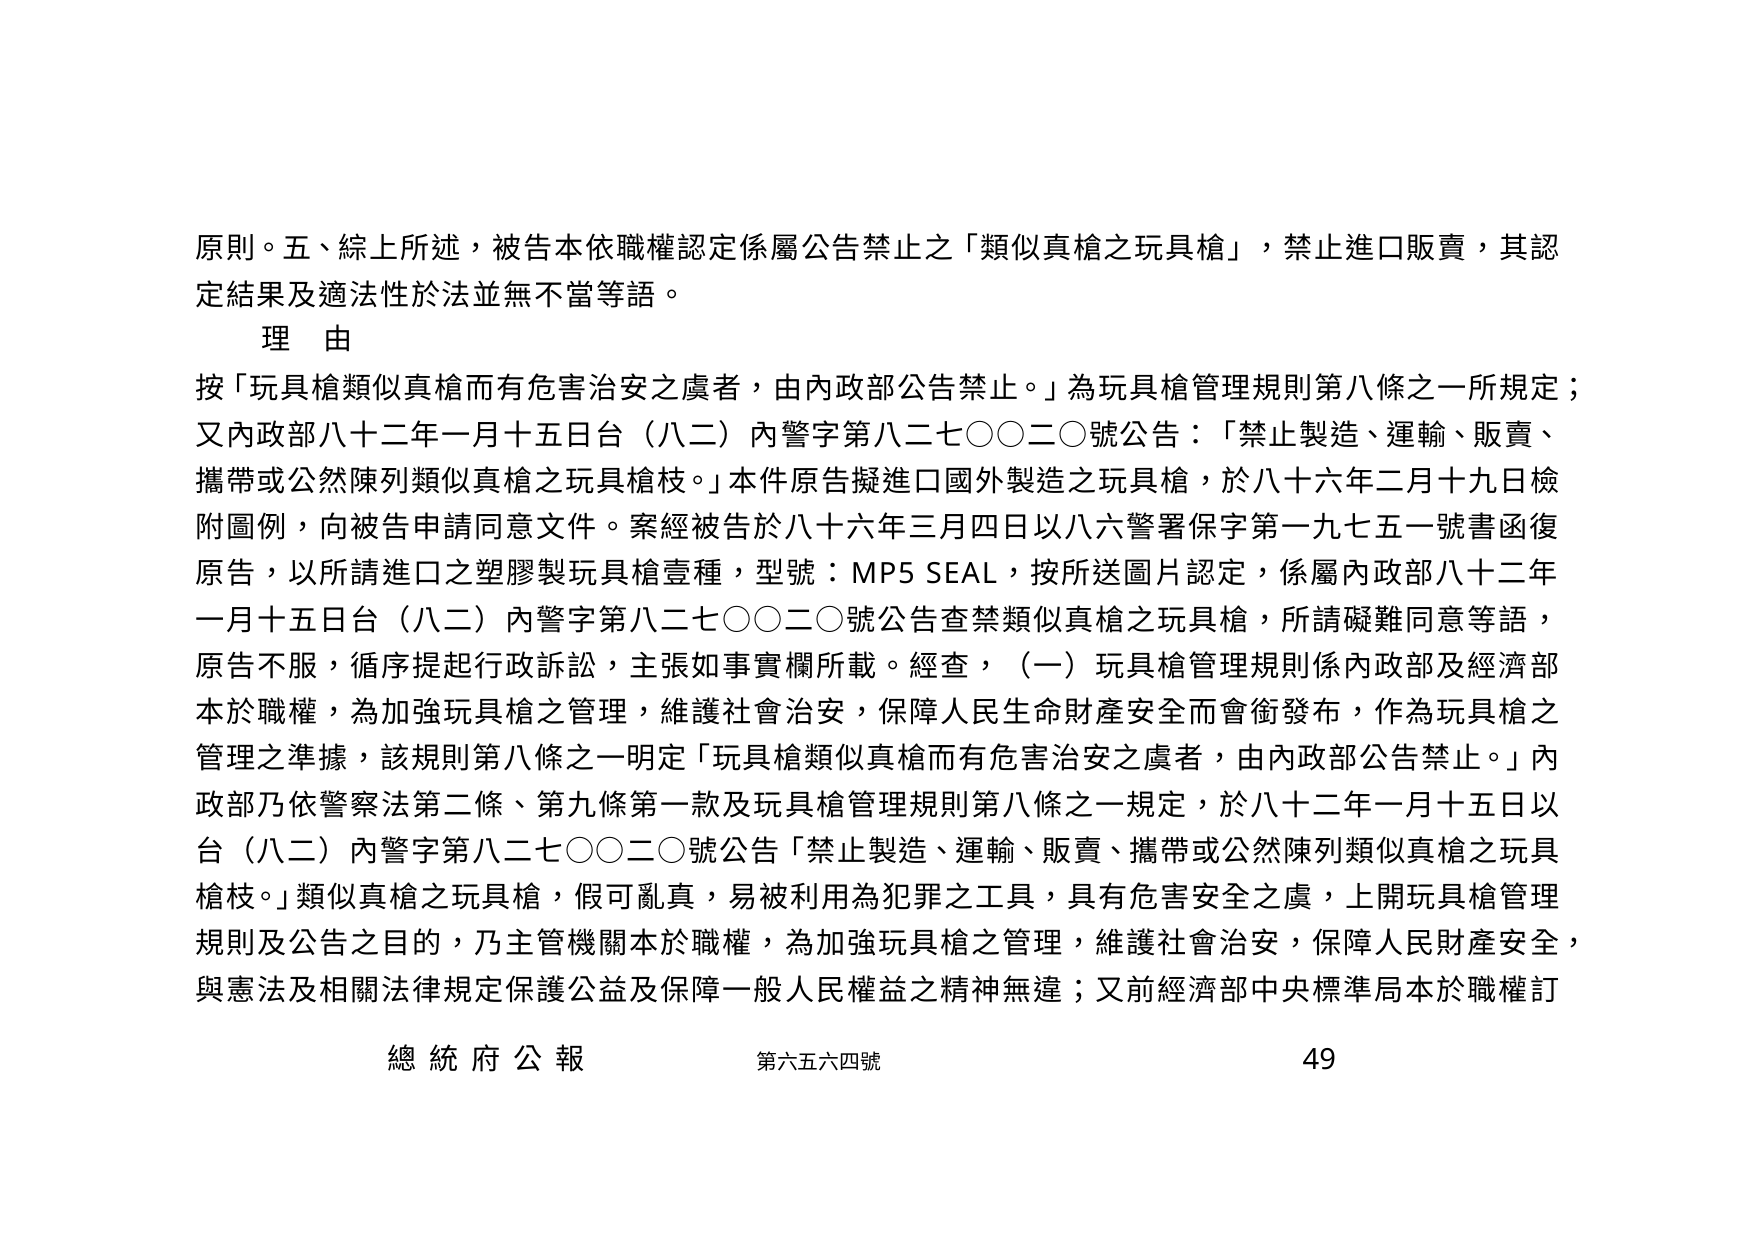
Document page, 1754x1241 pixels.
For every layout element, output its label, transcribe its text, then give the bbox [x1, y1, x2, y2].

text 按「玩具槍類似真槍而有危害治安之虞者，由內政部公告禁止。」為玩具槍管理規則第八條之一所規定；又內政部八十二年一月十五日台（八二）內警字第八二七○○二○號公告：「禁止製造、運輸、販賣、攜帶或公然陳列類似真槍之玩具槍枝。」本件原告擬進口國外製造之玩具槍，於八十六年二月十九日檢附圖例，向被告申請同意文件。案經被告於八十六年三月四日以八六警署保字第一九七五一號書函復原告，以所請進口之塑膠製玩具槍壹種，型號：MP5 SEAL，按所送圖片認定，係屬內政部八十二年一月十五日台（八二）內警字第八二七○○二○號公告查禁類似真槍之玩具槍，所請礙難同意等語，原告不服，循序提起行政訴訟，主張如事實欄所載。經查，（一）玩具槍管理規則係內政部及經濟部本於職權，為加強玩具槍之管理，維護社會治安，保障人民生命財產安全而會銜發布，作為玩具槍之管理之準據，該規則第八條之一明定「玩具槍類似真槍而有危害治安之虞者，由內政部公告禁止。」內政部乃依警察法第二條、第九條第一款及玩具槍管理規則第八條之一規定，於八十二年一月十五日以台（八二）內警字第八二七○○二○號公告「禁止製造、運輸、販賣、攜帶或公然陳列類似真槍之玩具槍枝。」類似真槍之玩具槍，假可亂真，易被利用為犯罪之工具，具有危害安全之虞，上開玩具槍管理規則及公告之目的，乃主管機關本於職權，為加強玩具槍之管理，維護社會治安，保障人民財產安全，與憲法及相關法律規定保護公益及保障一般人民權益之精神無違；又前經濟部中央標準局本於職權訂定「ＣＮＳ玩具槍國家標準」規定，明訂玩具槍枝，槍管、滑套（或相當於槍該等部位）之外觀顏色為橘紅色或橙紅色等紅色系，且槍前端應塗同色系之螢光漆，槍管、滑套（或相當於槍該等部位）之材料本體顏色（橘紅色或橙紅色等紅色系）須溶入材質中，旨在界定玩具槍與真槍區別之功能，並藉明確具體之標準，提供行政機關、廠商有所遵循及民眾易於辨識，以免不法之徒以假亂真，供為犯罪之用，危害社會治安，與憲法或法律並無違反、變更或牴觸，參照中央法規標準法第六條及第七條之規定，尚難謂其無效。（二）內政部依警察法第二條、第九條第一款及玩具槍管理規則第八條之一規定，於八十二年一月十五日以台（八二）內警字第八二七○○二○號公告「禁止製造、運輸、販賣、攜帶或公然陳列類似真槍之玩具槍枝。」所指類似真槍之玩具槍枝並非以具殺傷力為要件，若具有殺傷力即該當於槍砲彈藥刀械管制條例第四條第一項第一款所規定之槍砲，為該條例所管制之槍砲，自非不具殺傷力之類似真槍之玩具槍枝。原告於八十六年二月十九日，向被告提出申請擬自日本進口玩具槍（型號 MP5 SEAL）壹批，按其所附槍枝圖例，係仿德製MP5型、口徑9MM衝鋒槍製造、槍管前端未塗螢光漆且為黑色，未符「CNS玩具槍國家標準」之規定，另該槍外形比例及顏色與制式衝鋒槍無異，已可亂真，雖僅供發射塑膠ＢＢ彈，極易使人誤認為真槍而心生畏懼，被告認屬內政部八十二年一月十五日台八二內警字第八二七○○二○號公告查禁所稱之「類似真槍之玩具槍」，禁止進口販賣，揆諸首揭說明，核無違誤。（三）又被告雖曾另以八六警署保字第一○八九四二號書函認原告申請進口塑膠玩具槍壹種，型號：MP5，非屬內政部八十二年一月十五日台（八二）內警字第八二七○○二○號公告查禁類似真槍之玩具槍，惟當時係依圖片誤認其槍管及護木部位材質顏色均已溶入橘紅色，非管制玩具槍，但據海關送驗同款之槍枝，其槍管係由一塑膠套所套住，可輕易拔除，槍管本體仍為黑色，經重新認定為管制玩具槍，已於八十七年二月十九日以八七警署保字第○五二八六號函將八六警署保字第一○八九四二號書函之認定事項予以撤銷，尚難謂其係因個人片面主觀之偏好所致。（四）本件尚無對於應適用之法律，依其合理之確信，認為有牴觸憲法之疑義情形，當無裁定停止訴訟程序及聲請司法院大法官解釋之必要。綜上所述，原告所訴，係法律上見解歧異，核無可採。一再訴願決定，遞予維持原處分，均無不合，原告起訴意旨，難謂有理，應予駁回。 [195, 362, 1559, 1009]
text 理 由 [262, 319, 1559, 357]
text 被告答辯意旨略謂：一、鑑於國內重大刑案，持槍犯罪比例逐年增加，而玩具槍為改造槍枝主要來源，持假槍犯案，亦屢見不鮮，人民生命、財產遭受威脅，槍枝管制，實為維護社會治安所需，而「槍砲彈藥刀械管制條例」所列管之槍砲，以具有殺傷力為要件，坊間充斥之外型類似真槍，而未具殺傷力之各式玩具槍，其仿自真槍，外型與真槍無異，雖未具殺傷力，以假亂真，人民難以辨識，而心生畏懼，易為歹徒利用為犯罪工具，成為管制漏洞、治安死角，為維持社會秩序、增進公共利益及保障人民生命財產，「類似真槍之玩具槍」實有管制之必要，內政部基於維護治安之主管機關，乃依據社會秩序維護法第六十三條第一項第八款：「製造、販賣、運輸、攜帶或公然陳列經主管機關公告查禁之器械者」之規定，及警察法第二條，「為維持公共秩序，保護社會安全，防止一切危害，促進人民福利」之任務，同法第九條第一款，「警察依法發布之警察命令」，及玩具槍管理規則第八條之一「玩具槍類似真槍而有危害治安之虞者，由內政部公告禁止」等規定，內政部於八十二年一月十五日以台八二內警字第八二七○○二○號公告禁止「類似真槍之玩具槍」，以落實維護社會治安之目的，符合社會秩序維護法第六十三條第一項第八款之立法意旨。另查前經濟部中央標準局「ＣＮＳ玩具槍國家標準」規定，明訂玩具槍枝，槍管、滑套（或相當於槍該等部位）之外觀顏色為橘紅色或橙紅色等紅色系，且槍前端應塗同色系之螢光漆，槍管、滑套（或相當於槍該等部位）之材料本體顏色（橘紅色或橙紅色等紅色系）須溶入材質中，旨在界定玩具槍與真槍區別之功能，並藉明確具體之標準，提供行政機關、廠商有所遵循及民眾易於辨識，以免不法之徒以假亂真，供為犯罪之用，危害社會治安，自無不當。二、原告於八十六年二月十九日，第一次向被告提出申請擬自日本進口玩具槍（型號MP5 SEAL）壹批，按其所附槍枝圖例，係仿德製MP5型、口徑9MM衝鋒槍製造、槍管前端未塗螢光漆且為黑色，未符「ＣＮＳ玩具槍國家標準」之規定，被告認屬內政部八十二年一月十五日台八二內警字第八二七○○二○號公告查禁所稱之「類似真槍之玩具槍」，禁止進口販賣，自屬合法，另該槍外型比例及顏色與制式衝鋒槍無異，已可亂真，雖僅供發射塑膠ＢＢ彈，極易使人誤認為真槍而心生畏懼，符合「類似真槍之玩具槍」之要件，有危害社會治安之虞，遂依職權認定係屬前揭公告禁止所稱之「類似真槍之玩具槍」，係屬行政裁量之判斷餘地，應無不當。原告主張類似真槍之解釋，應係指該玩具槍具殺傷力、破壞力等攻擊性而言乙節，顯係認知有誤，蓋進口販賣之玩具槍，如具殺傷力，則應屬「槍砲彈藥刀械管制條例」所規範與處罰。三、原告復於同年十月二十二日再次提出申請進口販賣，將型號變更為MP5（原為MP5 SEAL），槍管前端改為紅色（原為黑色），被告於八十六年十二月十九日以八六警署保字第一○八九四二號函復，受圖例照片所蒙蔽，認非屬公告禁止之「類似真槍之玩具槍」，未禁止進口販售。惟入境時，海關人員查驗指稱，該槍槍管乃由一紅色活動式塑膠套所裝套，可輕易拔除，被告故請財政部基隆關稅局，送實物壹枝鑑驗，經鑑驗所送槍枝實物，認槍管另行加裝紅色活動式塑膠套，並未與槍管溶合，實可輕易拔除，槍管本體仍為黑色，完全不符「ＣＮＳ玩具槍國家標準」之規定，故於八十七年二月十九日，以八七警署保字第○五二八六號函，遂認屬公告禁止之「類似真槍之玩具槍」，被告據以圖例照片與實物有所出入，撤銷八十六年十二月十九日八六警署保字第一○八九四二號函認定結果，並禁止其進口販賣，此係依法裁量，並非無據。原告誣指為個人片面主觀之偏好，實屬非是。四、有關社會秩序維護法第六十三條第一項第八款規定：「製造、販賣、運輸、攜帶或公然陳列經主管機關公告查禁之器械者」之處罰規定，其構成要件委諸主管機關以法規命令公告加以落實。內政部基於維護治安之主管機關，本依職權據以公告禁止「類似真槍之玩具槍」，製造或販賣等行為，並未違反法律保留原則；依上述現行規定核駁禁止進口販賣之處分，係為保障多數人民生命、財產安全及免於恐懼，對於玩具槍外型或部分顏色之限制規定，俾供以人民辨識真槍與玩具槍區別之依據，實質上未限制其基本權利。被告基於維護社會公益原則，對玩具槍所為之限制，應屬必要，符合憲法第二十三條所揭櫫之原則。五、綜上所述，被告本依職權認定係屬公告禁止之「類似真槍之玩具槍」，禁止進口販賣，其認定結果及適法性於法並無不當等語。 [195, 222, 1559, 314]
